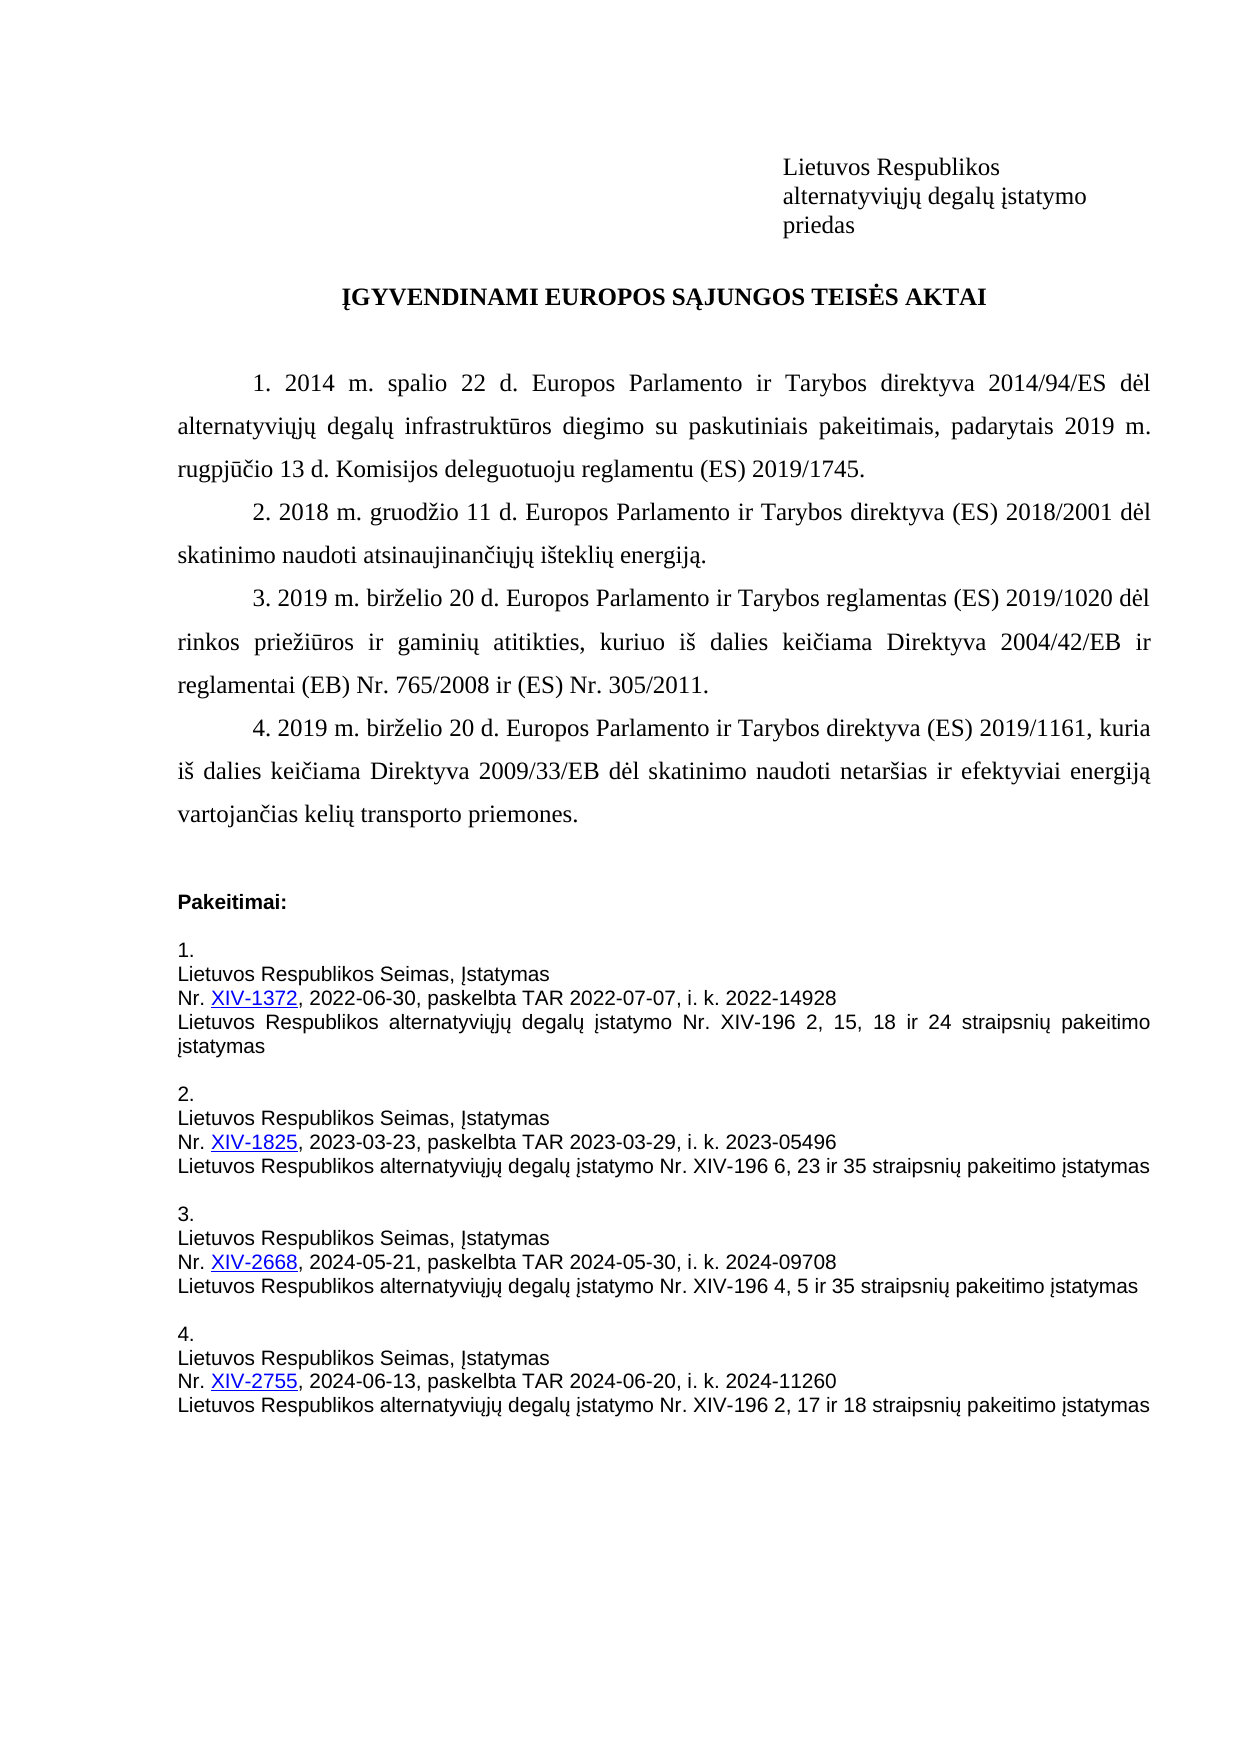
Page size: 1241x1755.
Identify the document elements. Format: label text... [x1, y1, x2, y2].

text alternatyviųjų degalų įstatymo [783, 181, 1152, 210]
text 2. 2018 m. gruodžio 11 d. Europos Parlamento ir Tarybos direktyva (ES) 2018/2001 dėl skatinimo naudoti atsinaujinančiųjų išteklių energiją. [177, 497, 1152, 569]
text Nr. XIV-2668, 2024-05-21, paskelbta TAR 2024-05-30, i. k. 2024-09708 [177, 1249, 1152, 1273]
text 3. 2019 m. birželio 20 d. Europos Parlamento ir Tarybos reglamentas (ES) 2019/1020 dėl rinkos priežiūros ir gaminių atitikties, kuriuo iš dalies keičiama Direktyva 2004/42/EB ir reglamentai (EB) Nr. 765/2008 ir (ES) Nr. 305/2011. [177, 583, 1152, 698]
text 1. 2014 m. spalio 22 d. Europos Parlamento ir Tarybos direktyva 2014/94/ES dėl alternatyviųjų degalų infrastruktūros diegimo su paskutiniais pakeitimais, padarytais 2019 m. rugpjūčio 13 d. Komisijos deleguotuoju reglamentu (ES) 2019/1745. [177, 368, 1152, 483]
text ĮGYVENDINAMI EUROPOS SĄJUNGOS TEISĖS AKTAI [177, 282, 1152, 310]
text Lietuvos Respublikos Seimas, Įstatymas [177, 1345, 1152, 1369]
text Lietuvos Respublikos Seimas, Įstatymas [177, 1106, 1152, 1130]
text Nr. XIV-2755, 2024-06-13, paskelbta TAR 2024-06-20, i. k. 2024-11260 [177, 1369, 1152, 1393]
text 4. 2019 m. birželio 20 d. Europos Parlamento ir Tarybos direktyva (ES) 2019/1161, kuria iš dalies keičiama Direktyva 2009/33/EB dėl skatinimo naudoti netaršias ir efektyviai energiją vartojančias kelių transporto priemones. [177, 713, 1152, 828]
text Lietuvos Respublikos alternatyviųjų degalų įstatymo Nr. XIV-196 4, 5 ir 35 straipsnių pakeitimo įstatymas [177, 1273, 1152, 1297]
text 2. [177, 1082, 1152, 1106]
text Pakeitimai: [177, 890, 1152, 914]
text Lietuvos Respublikos alternatyviųjų degalų įstatymo Nr. XIV-196 2, 15, 18 ir 24 straipsnių pakeitimo įstatymas [177, 1010, 1152, 1058]
text Lietuvos Respublikos alternatyviųjų degalų įstatymo Nr. XIV-196 6, 23 ir 35 straipsnių pakeitimo įstatymas [177, 1154, 1152, 1178]
text Lietuvos Respublikos [783, 152, 1152, 181]
text Nr. XIV-1825, 2023-03-23, paskelbta TAR 2023-03-29, i. k. 2023-05496 [177, 1130, 1152, 1154]
text Lietuvos Respublikos Seimas, Įstatymas [177, 962, 1152, 986]
text Nr. XIV-1372, 2022-06-30, paskelbta TAR 2022-07-07, i. k. 2022-14928 [177, 986, 1152, 1010]
text Lietuvos Respublikos alternatyviųjų degalų įstatymo Nr. XIV-196 2, 17 ir 18 straipsnių pakeitimo įstatymas [177, 1393, 1152, 1417]
text Lietuvos Respublikos Seimas, Įstatymas [177, 1226, 1152, 1249]
text priedas [783, 210, 1152, 238]
text 3. [177, 1202, 1152, 1226]
text 4. [177, 1321, 1152, 1345]
text 1. [177, 938, 1152, 962]
